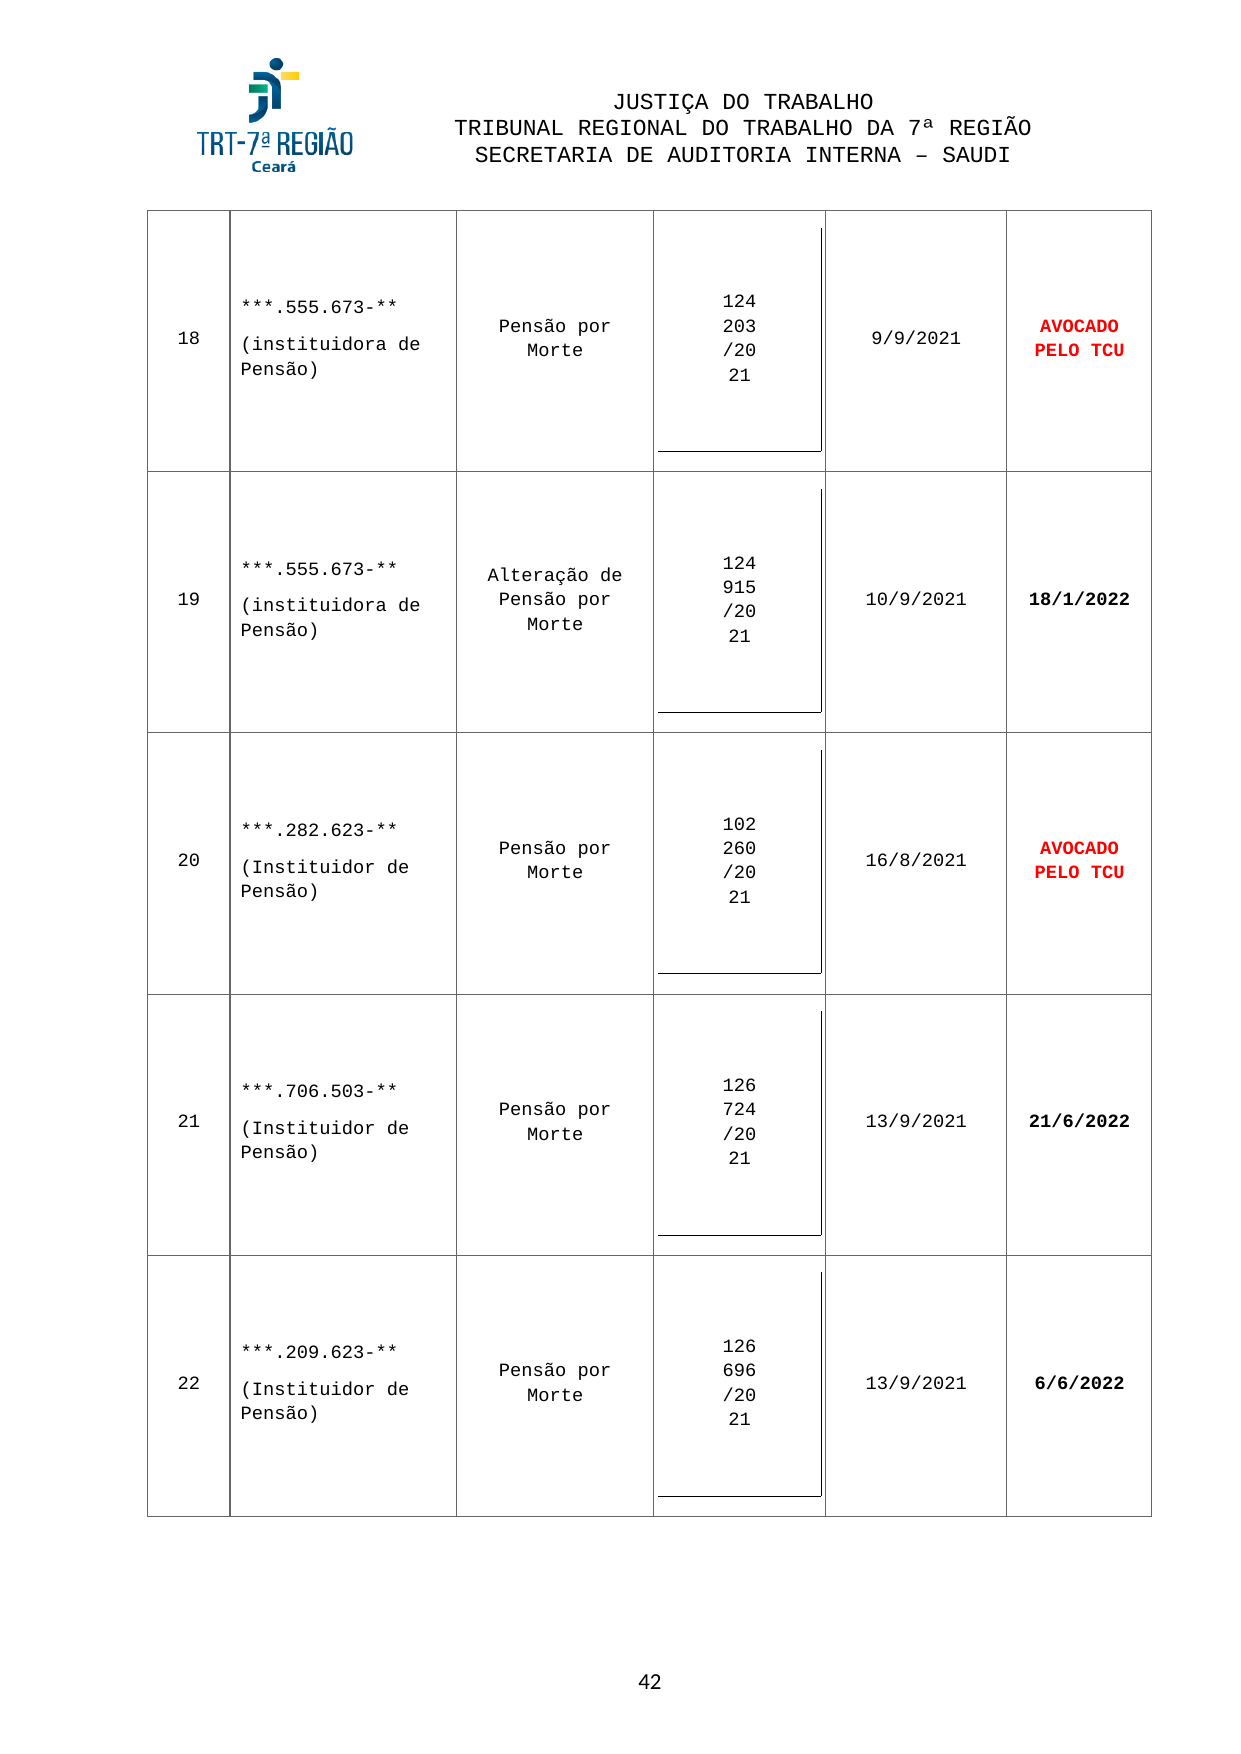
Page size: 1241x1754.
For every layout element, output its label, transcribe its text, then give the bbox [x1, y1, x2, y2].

table_cell AVOCADO PELO TCU [1007, 211, 1151, 471]
table_cell ***.555.673-** (instituidora de Pensão) [231, 211, 456, 471]
table_cell 21/6/2022 [1007, 995, 1151, 1254]
table_cell Pensão por Morte [457, 733, 653, 993]
table_cell Pensão por Morte [457, 995, 653, 1254]
table_cell 126696/2021 [654, 1256, 825, 1516]
table_cell 124915/2021 [654, 472, 825, 732]
table_cell AVOCADO PELO TCU [1007, 733, 1151, 993]
table_cell ***.555.673-** (instituidora de Pensão) [231, 472, 456, 732]
table_cell 13/9/2021 [826, 995, 1006, 1254]
table_cell Pensão por Morte [457, 211, 653, 471]
table_cell 19 [148, 472, 229, 732]
table_cell ***.706.503-** (Instituidor de Pensão) [231, 995, 456, 1254]
table_cell ***.282.623-** (Instituidor de Pensão) [231, 733, 456, 993]
table_cell 124203/2021 [654, 211, 825, 471]
table_cell Alteração de Pensão por Morte [457, 472, 653, 732]
table_cell 18/1/2022 [1007, 472, 1151, 732]
table_cell 16/8/2021 [826, 733, 1006, 993]
table_cell 6/6/2022 [1007, 1256, 1151, 1516]
table_cell 126724/2021 [654, 995, 825, 1254]
table_cell 21 [148, 995, 229, 1254]
table_cell ***.209.623-** (Instituidor de Pensão) [231, 1256, 456, 1516]
table_cell 102260/2021 [654, 733, 825, 993]
table_cell 20 [148, 733, 229, 993]
table_cell 10/9/2021 [826, 472, 1006, 732]
table_cell 13/9/2021 [826, 1256, 1006, 1516]
table_cell Pensão por Morte [457, 1256, 653, 1516]
table_cell 9/9/2021 [826, 211, 1006, 471]
table_cell 22 [148, 1256, 229, 1516]
table_cell 18 [148, 211, 229, 471]
